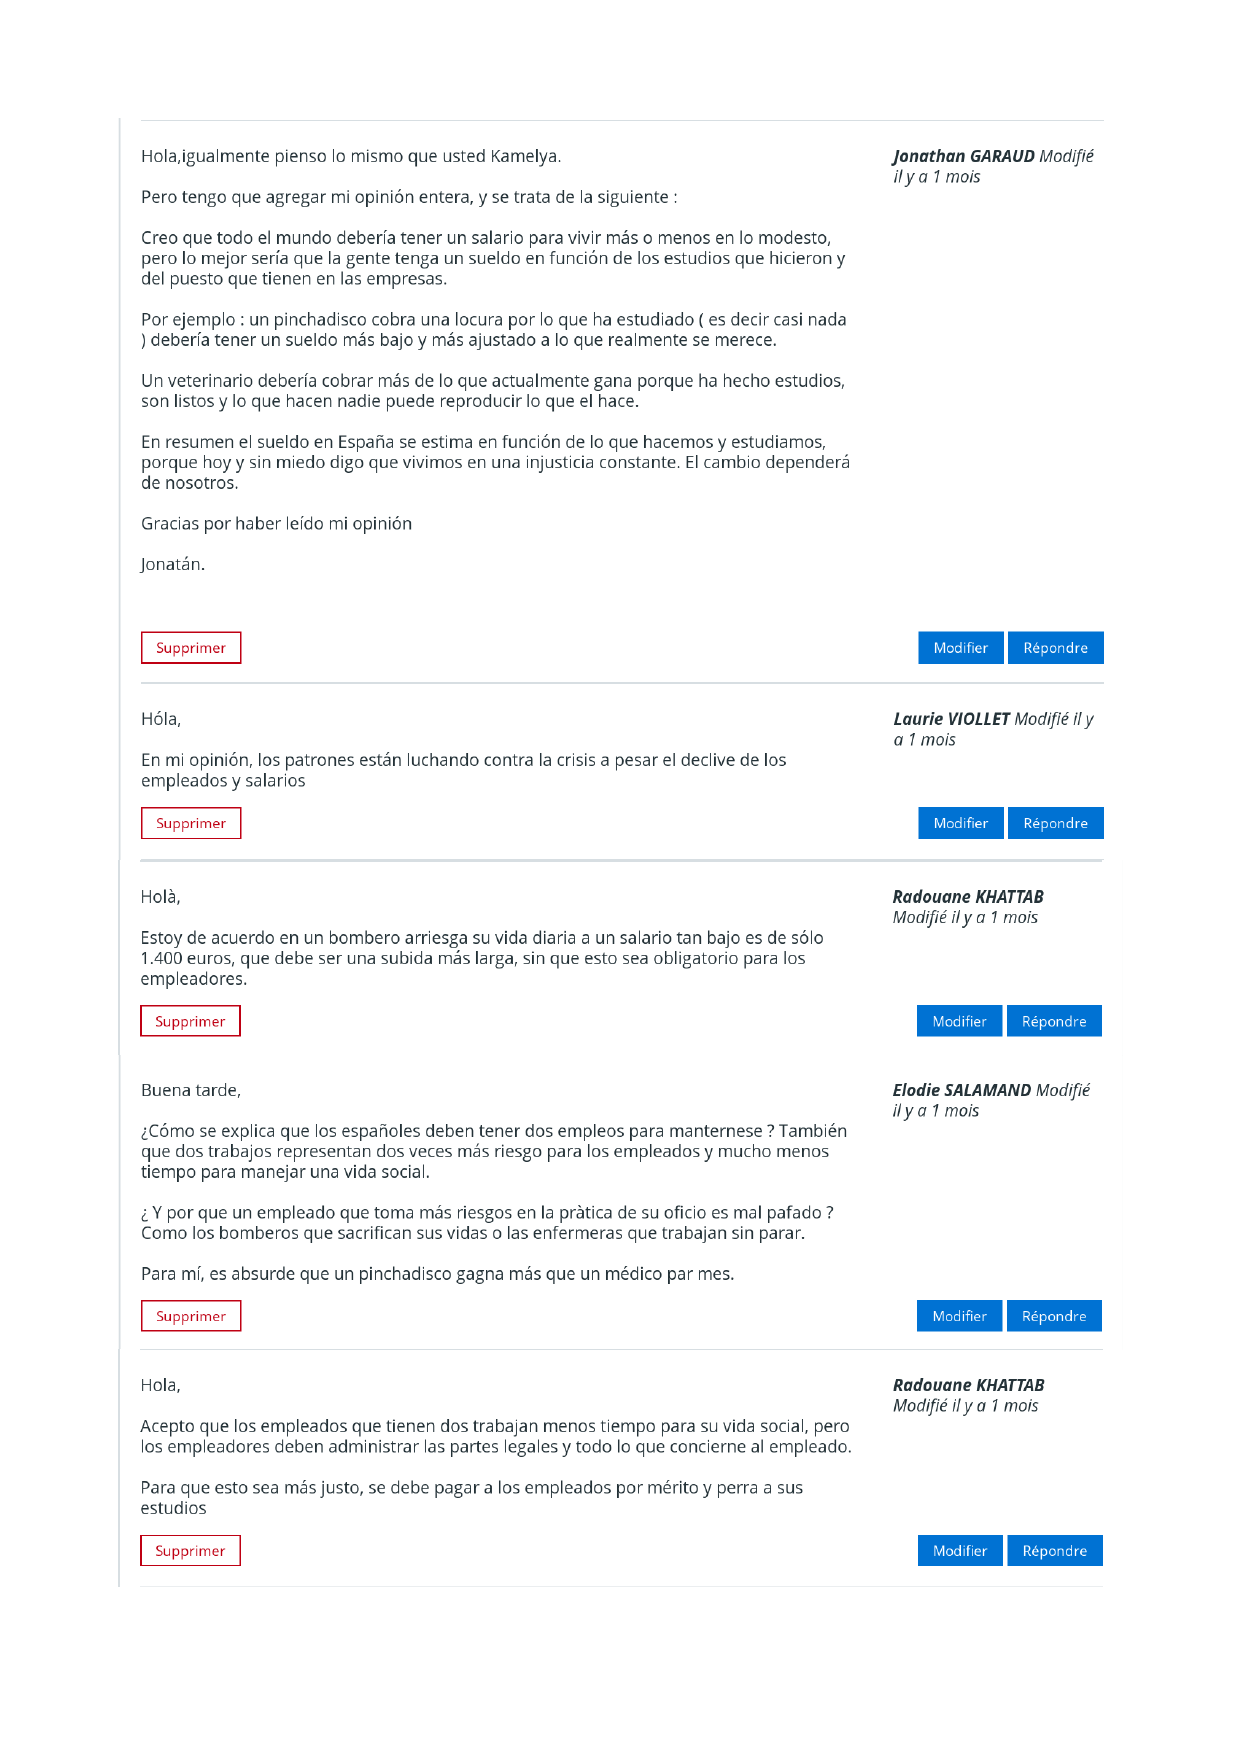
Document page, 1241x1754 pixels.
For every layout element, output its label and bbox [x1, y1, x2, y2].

picture [118, 118, 1123, 1587]
